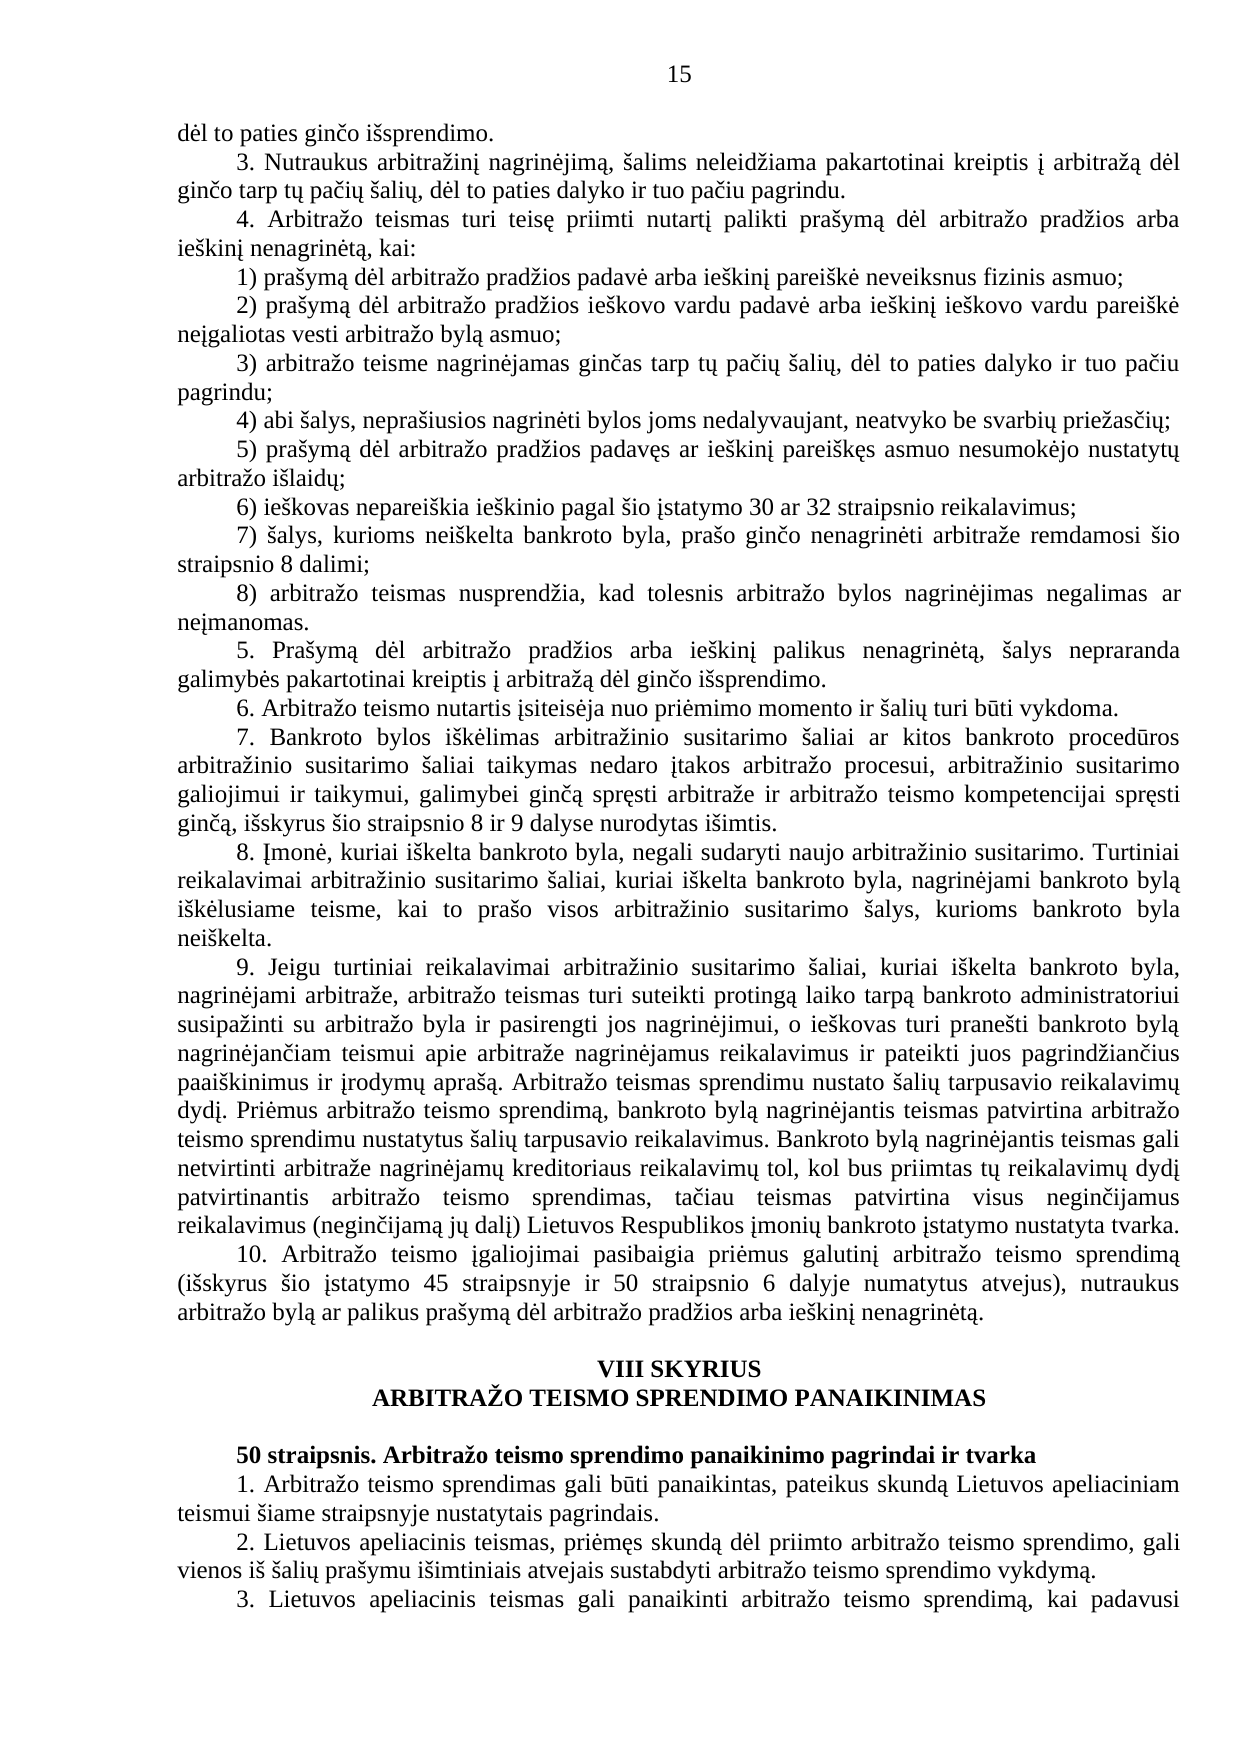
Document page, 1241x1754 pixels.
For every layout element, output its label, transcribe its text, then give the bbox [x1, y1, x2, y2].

text 8) arbitražo teismas nusprendžia, kad tolesnis arbitražo bylos nagrinėjimas negalimas ar neįmanomas. [177, 578, 1181, 636]
text 9. Jeigu turtiniai reikalavimai arbitražinio susitarimo šaliai, kuriai iškelta bankroto byla, nagrinėjami arbitraže, arbitražo teismas turi suteikti protingą laiko tarpą bankroto administratoriui susipažinti su arbitražo byla ir pasirengti jos nagrinėjimui, o ieškovas turi pranešti bankroto bylą nagrinėjančiam teismui apie arbitraže nagrinėjamus reikalavimus ir pateikti juos pagrindžiančius paaiškinimus ir įrodymų aprašą. Arbitražo teismas sprendimu nustato šalių tarpusavio reikalavimų dydį. Priėmus arbitražo teismo sprendimą, bankroto bylą nagrinėjantis teismas patvirtina arbitražo teismo sprendimu nustatytus šalių tarpusavio reikalavimus. Bankroto bylą nagrinėjantis teismas gali netvirtinti arbitraže nagrinėjamų kreditoriaus reikalavimų tol, kol bus priimtas tų reikalavimų dydį patvirtinantis arbitražo teismo sprendimas, tačiau teismas patvirtina visus neginčijamus reikalavimus (neginčijamą jų dalį) Lietuvos Respublikos įmonių bankroto įstatymo nustatyta tvarka. [177, 952, 1181, 1239]
text VIII SKYRIUS [177, 1354, 1181, 1383]
text dėl to paties ginčo išsprendimo. [177, 118, 1181, 147]
text 7. Bankroto bylos iškėlimas arbitražinio susitarimo šaliai ar kitos bankroto procedūros arbitražinio susitarimo šaliai taikymas nedaro įtakos arbitražo procesui, arbitražinio susitarimo galiojimui ir taikymui, galimybei ginčą spręsti arbitraže ir arbitražo teismo kompetencijai spręsti ginčą, išskyrus šio straipsnio 8 ir 9 dalyse nurodytas išimtis. [177, 722, 1181, 837]
text 1. Arbitražo teismo sprendimas gali būti panaikintas, pateikus skundą Lietuvos apeliaciniam teismui šiame straipsnyje nustatytais pagrindais. [177, 1469, 1181, 1527]
text 5. Prašymą dėl arbitražo pradžios arba ieškinį palikus nenagrinėtą, šalys nepraranda galimybės pakartotinai kreiptis į arbitražą dėl ginčo išsprendimo. [177, 636, 1181, 693]
text 3. Lietuvos apeliacinis teismas gali panaikinti arbitražo teismo sprendimą, kai padavusi [177, 1584, 1181, 1613]
text 1) prašymą dėl arbitražo pradžios padavė arba ieškinį pareiškė neveiksnus fizinis asmuo; [177, 262, 1181, 291]
text 6. Arbitražo teismo nutartis įsiteisėja nuo priėmimo momento ir šalių turi būti vykdoma. [177, 693, 1181, 722]
text 3. Nutraukus arbitražinį nagrinėjimą, šalims neleidžiama pakartotinai kreiptis į arbitražą dėl ginčo tarp tų pačių šalių, dėl to paties dalyko ir tuo pačiu pagrindu. [177, 147, 1181, 204]
text 2. Lietuvos apeliacinis teismas, priėmęs skundą dėl priimto arbitražo teismo sprendimo, gali vienos iš šalių prašymu išimtiniais atvejais sustabdyti arbitražo teismo sprendimo vykdymą. [177, 1527, 1181, 1584]
text 5) prašymą dėl arbitražo pradžios padavęs ar ieškinį pareiškęs asmuo nesumokėjo nustatytų arbitražo išlaidų; [177, 434, 1181, 492]
text ARBITRAŽO TEISMO SPRENDIMO PANAIKINIMAS [177, 1383, 1181, 1412]
text 2) prašymą dėl arbitražo pradžios ieškovo vardu padavė arba ieškinį ieškovo vardu pareiškė neįgaliotas vesti arbitražo bylą asmuo; [177, 291, 1181, 348]
text 7) šalys, kurioms neiškelta bankroto byla, prašo ginčo nenagrinėti arbitraže remdamosi šio straipsnio 8 dalimi; [177, 521, 1181, 578]
text 50 straipsnis. Arbitražo teismo sprendimo panaikinimo pagrindai ir tvarka [177, 1441, 1181, 1469]
text 3) arbitražo teisme nagrinėjamas ginčas tarp tų pačių šalių, dėl to paties dalyko ir tuo pačiu pagrindu; [177, 348, 1181, 406]
text 4) abi šalys, neprašiusios nagrinėti bylos joms nedalyvaujant, neatvyko be svarbių priežasčių; [177, 406, 1181, 434]
text 4. Arbitražo teismas turi teisę priimti nutartį palikti prašymą dėl arbitražo pradžios arba ieškinį nenagrinėtą, kai: [177, 204, 1181, 262]
text 8. Įmonė, kuriai iškelta bankroto byla, negali sudaryti naujo arbitražinio susitarimo. Turtiniai reikalavimai arbitražinio susitarimo šaliai, kuriai iškelta bankroto byla, nagrinėjami bankroto bylą iškėlusiame teisme, kai to prašo visos arbitražinio susitarimo šalys, kurioms bankroto byla neiškelta. [177, 837, 1181, 952]
text 10. Arbitražo teismo įgaliojimai pasibaigia priėmus galutinį arbitražo teismo sprendimą (išskyrus šio įstatymo 45 straipsnyje ir 50 straipsnio 6 dalyje numatytus atvejus), nutraukus arbitražo bylą ar palikus prašymą dėl arbitražo pradžios arba ieškinį nenagrinėtą. [177, 1239, 1181, 1326]
text 6) ieškovas nepareiškia ieškinio pagal šio įstatymo 30 ar 32 straipsnio reikalavimus; [177, 492, 1181, 521]
